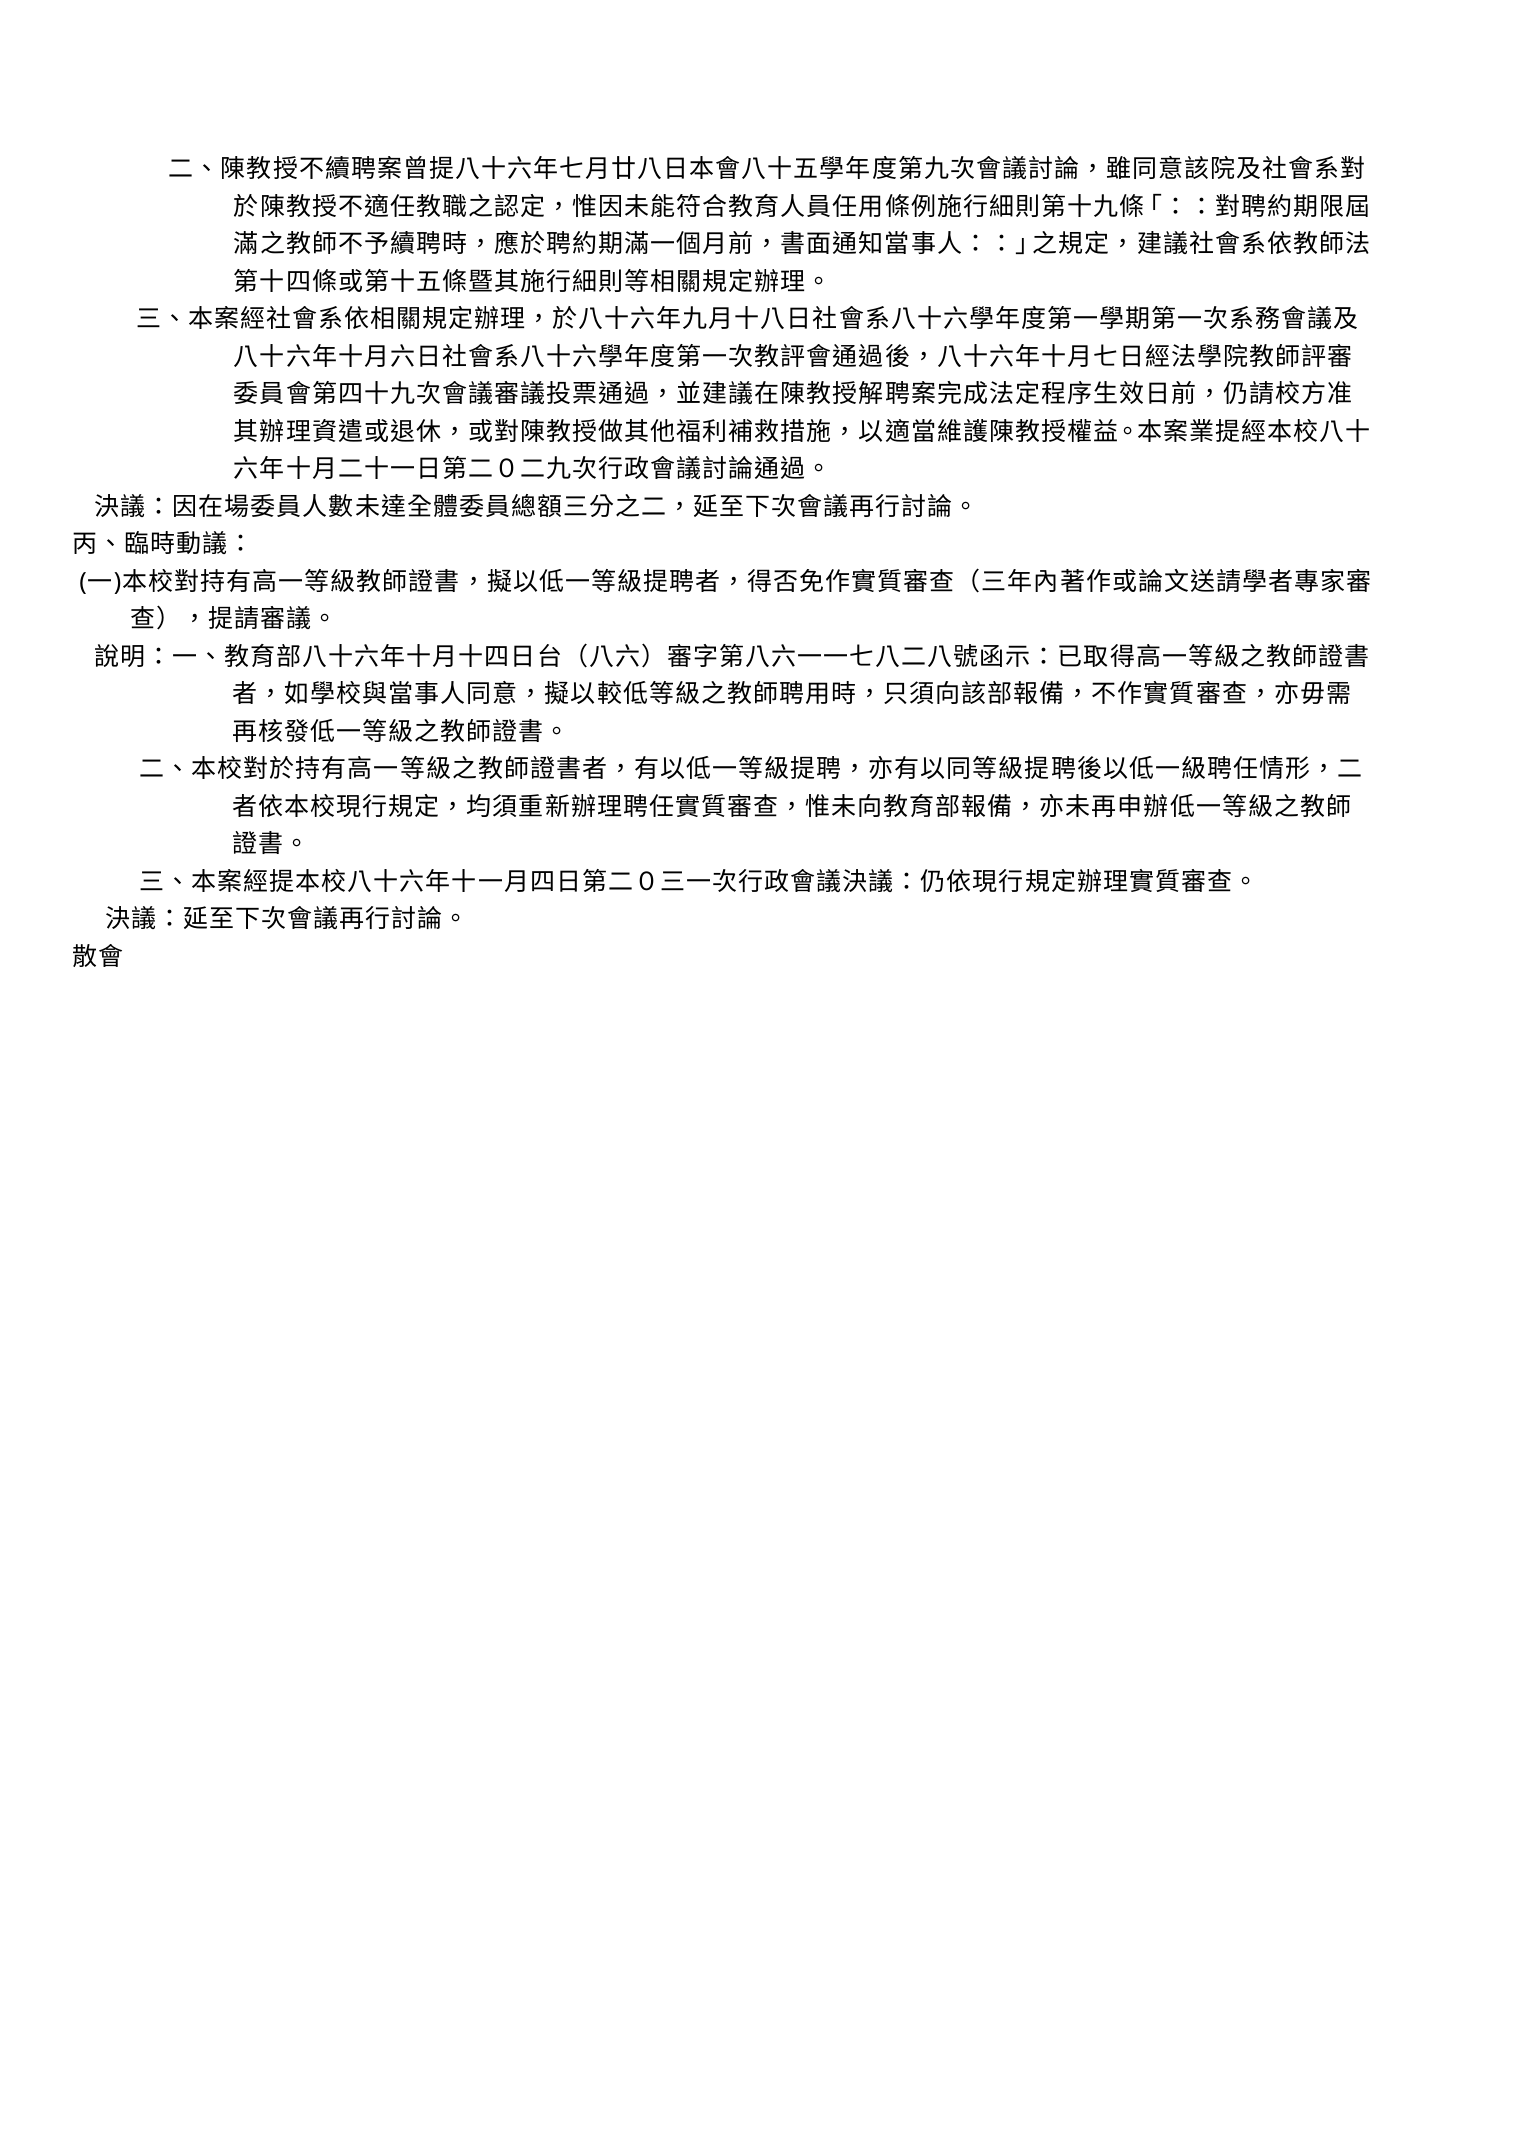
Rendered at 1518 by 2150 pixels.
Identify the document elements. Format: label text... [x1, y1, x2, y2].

text 二、陳教授不續聘案曾提八十六年七月廿八日本會八十五學年度第九次會議討論，雖同意該院及社會系對於陳教授不適任教職之認定，惟因未能符合教育人員任用條例施行細則第十九條「：：對聘約期限屆滿之教師不予續聘時，應於聘約期滿一個月前，書面通知當事人：：」之規定，建議社會系依教師法第十四條或第十五條暨其施行細則等相關規定辦理。 [75, 148, 1370, 298]
text 丙、臨時動議： [72, 523, 1370, 560]
text (一)本校對持有高一等級教師證書，擬以低一等級提聘者，得否免作實質審查（三年內著作或論文送請學者專家審查），提請審議。 [79, 560, 1370, 635]
text 三、本案經提本校八十六年十一月四日第二０三一次行政會議決議：仍依現行規定辦理實質審查。 [79, 860, 1370, 898]
text 二、本校對於持有高一等級之教師證書者，有以低一等級提聘，亦有以同等級提聘後以低一級聘任情形，二者依本校現行規定，均須重新辦理聘任實質審查，惟未向教育部報備，亦未再申辦低一等級之教師證書。 [79, 748, 1370, 860]
text 決議：延至下次會議再行討論。 [79, 898, 1370, 935]
text 散會 [72, 935, 1370, 973]
text 三、本案經社會系依相關規定辦理，於八十六年九月十八日社會系八十六學年度第一學期第一次系務會議及八十六年十月六日社會系八十六學年度第一次教評會通過後，八十六年十月七日經法學院教師評審委員會第四十九次會議審議投票通過，並建議在陳教授解聘案完成法定程序生效日前，仍請校方准其辦理資遣或退休，或對陳教授做其他福利補救措施，以適當維護陳教授權益。本案業提經本校八十六年十月二十一日第二０二九次行政會議討論通過。 [75, 298, 1370, 485]
text 決議：因在場委員人數未達全體委員總額三分之二，延至下次會議再行討論。 [72, 485, 1370, 523]
text 說明：一、教育部八十六年十月十四日台（八六）審字第八六一一七八二八號函示：已取得高一等級之教師證書者，如學校與當事人同意，擬以較低等級之教師聘用時，只須向該部報備，不作實質審查，亦毋需再核發低一等級之教師證書。 [79, 635, 1370, 748]
